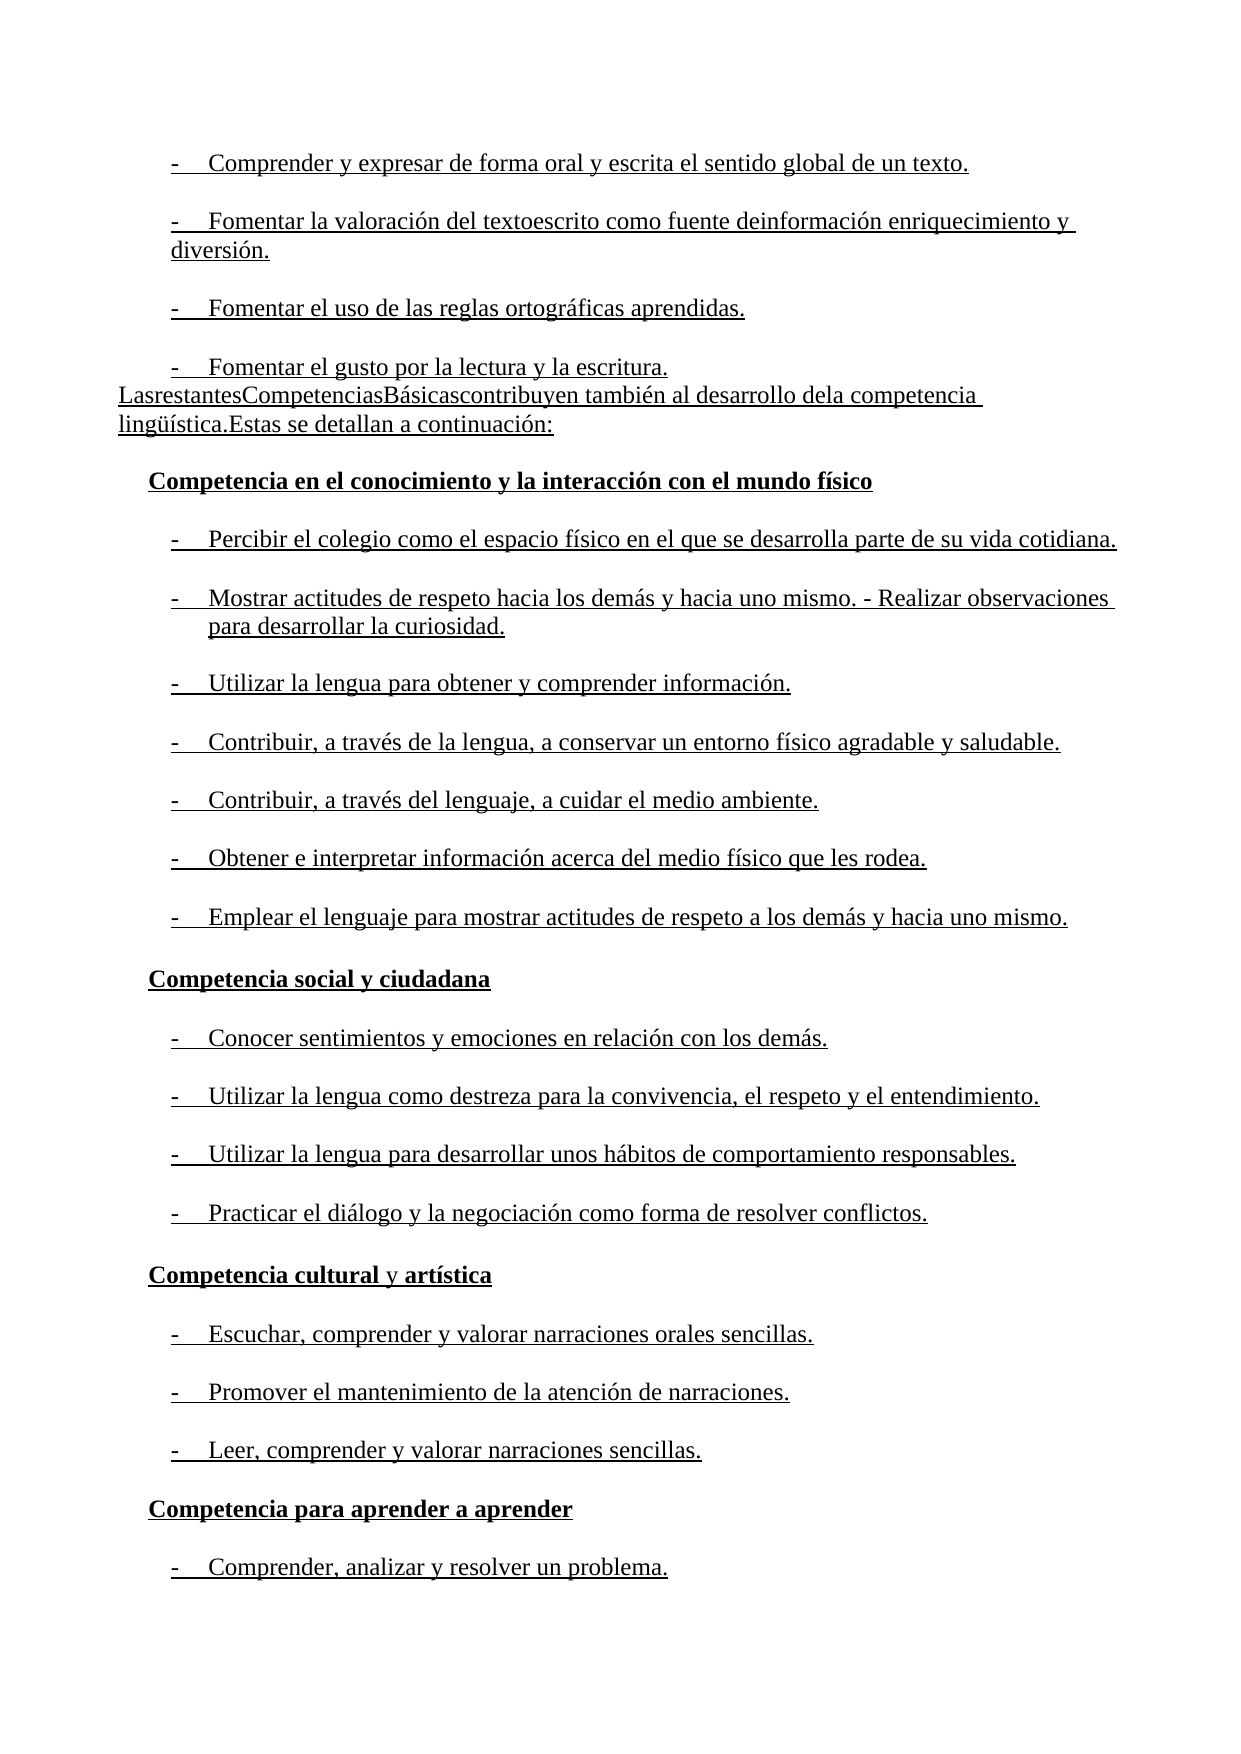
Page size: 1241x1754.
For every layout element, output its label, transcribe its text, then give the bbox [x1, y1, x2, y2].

text - Obtener e interpretar información acerca del medio físico que les rodea. [171, 843, 1124, 872]
text - Percibir el colegio como el espacio físico en el que se desarrolla parte de su vida cotidiana. [171, 524, 1124, 553]
text - Conocer sentimientos y emociones en relación con los demás. [171, 1023, 1124, 1051]
text LasrestantesCompetenciasBásicascontribuyen también al desarrollo dela competencia lingüística.Estas se detallan a continuación: [118, 380, 1122, 438]
text - Utilizar la lengua como destreza para la convivencia, el respeto y el entendimiento. [171, 1081, 1124, 1110]
text - Mostrar actitudes de respeto hacia los demás y hacia uno mismo. - Realizar observaciones para desarrollar la curiosidad. [171, 583, 1122, 640]
text - Practicar el diálogo y la negociación como forma de resolver conflictos. [171, 1198, 1124, 1227]
text Competencia para aprender a aprender [148, 1494, 1124, 1523]
text - Contribuir, a través del lenguaje, a cuidar el medio ambiente. [171, 785, 1124, 814]
text - Emplear el lenguaje para mostrar actitudes de respeto a los demás y hacia uno mismo. [171, 902, 1124, 931]
text - Fomentar el gusto por la lectura y la escritura. [171, 352, 1124, 380]
text - Fomentar la valoración del textoescrito como fuente deinformación enriquecimiento y diversión. [171, 206, 1124, 264]
text - Fomentar el uso de las reglas ortográficas aprendidas. [171, 293, 1124, 322]
text - Comprender, analizar y resolver un problema. [171, 1552, 1124, 1581]
text Competencia cultural y artística [148, 1260, 1124, 1289]
text - Promover el mantenimiento de la atención de narraciones. [171, 1377, 1124, 1406]
text - Utilizar la lengua para obtener y comprender información. [171, 668, 1124, 697]
text - Contribuir, a través de la lengua, a conservar un entorno físico agradable y saludable. [171, 727, 1124, 755]
text Competencia en el conocimiento y la interacción con el mundo físico [148, 466, 1124, 495]
text - Leer, comprender y valorar narraciones sencillas. [171, 1435, 1124, 1464]
text - Escuchar, comprender y valorar narraciones orales sencillas. [171, 1319, 1124, 1347]
text - Utilizar la lengua para desarrollar unos hábitos de comportamiento responsables. [171, 1139, 1124, 1168]
text - Comprender y expresar de forma oral y escrita el sentido global de un texto. [171, 148, 1124, 177]
text Competencia social y ciudadana [148, 964, 1124, 993]
